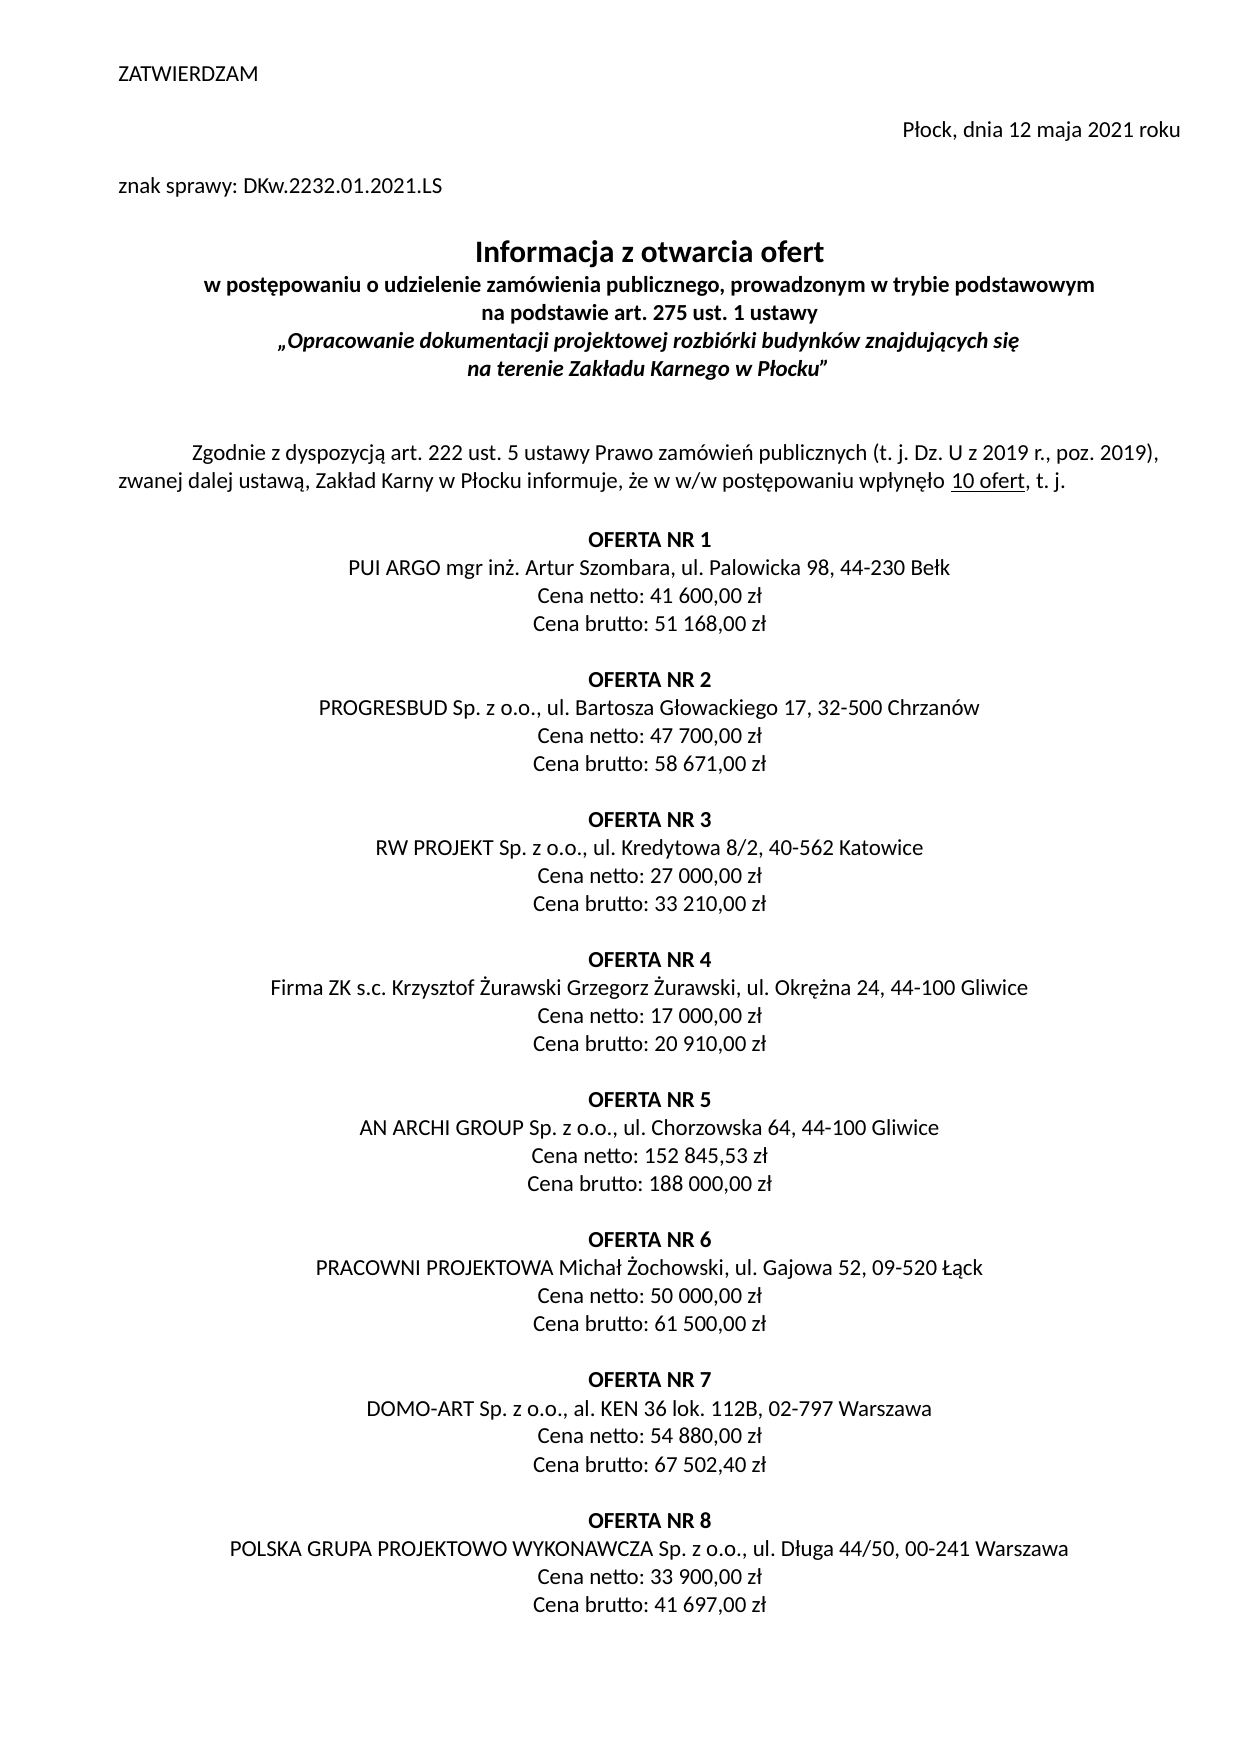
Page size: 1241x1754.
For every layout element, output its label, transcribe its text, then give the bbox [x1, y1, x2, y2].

text Cena netto: 33 900,00 zł [118, 1562, 1181, 1590]
text OFERTA NR 6 [118, 1226, 1181, 1253]
text DOMO-ART Sp. z o.o., al. KEN 36 lok. 112B, 02-797 Warszawa [118, 1394, 1181, 1422]
text AN ARCHI GROUP Sp. z o.o., ul. Chorzowska 64, 44-100 Gliwice [118, 1113, 1181, 1141]
text Cena brutto: 51 168,00 zł [118, 609, 1181, 637]
text OFERTA NR 7 [118, 1366, 1181, 1394]
text Cena brutto: 58 671,00 zł [118, 749, 1181, 777]
text Cena netto: 27 000,00 zł [118, 861, 1181, 889]
text Zgodnie z dyspozycją art. 222 ust. 5 ustawy Prawo zamówień publicznych (t. j. Dz. U z 2019 r., poz. 2019), zwanej dalej ustawą, Zakład Karny w Płocku informuje, że w w/w postępowaniu wpłynęło 10 ofert, t. j. [118, 438, 1181, 494]
text Cena brutto: 61 500,00 zł [118, 1309, 1181, 1338]
text PRACOWNI PROJEKTOWA Michał Żochowski, ul. Gajowa 52, 09-520 Łąck [118, 1253, 1181, 1282]
text w postępowaniu o udzielenie zamówienia publicznego, prowadzonym w trybie podstawowym [118, 270, 1181, 298]
text Cena brutto: 20 910,00 zł [118, 1029, 1181, 1057]
text PUI ARGO mgr inż. Artur Szombara, ul. Palowicka 98, 44-230 Bełk [118, 553, 1181, 581]
text Płock, dnia 12 maja 2021 roku [118, 115, 1181, 143]
text Cena brutto: 41 697,00 zł [118, 1590, 1181, 1618]
text OFERTA NR 1 [118, 525, 1181, 553]
text POLSKA GRUPA PROJEKTOWO WYKONAWCZA Sp. z o.o., ul. Długa 44/50, 00-241 Warszawa [118, 1534, 1181, 1562]
text Cena netto: 50 000,00 zł [118, 1282, 1181, 1309]
text Cena netto: 41 600,00 zł [118, 581, 1181, 609]
text OFERTA NR 8 [118, 1506, 1181, 1534]
text OFERTA NR 5 [118, 1085, 1181, 1113]
text OFERTA NR 3 [118, 805, 1181, 833]
text ZATWIERDZAM [118, 59, 1181, 87]
text RW PROJEKT Sp. z o.o., ul. Kredytowa 8/2, 40-562 Katowice [118, 833, 1181, 861]
text Cena netto: 54 880,00 zł [118, 1422, 1181, 1450]
text Cena brutto: 67 502,40 zł [118, 1450, 1181, 1478]
text na podstawie art. 275 ust. 1 ustawy [118, 298, 1181, 326]
text PROGRESBUD Sp. z o.o., ul. Bartosza Głowackiego 17, 32-500 Chrzanów [118, 693, 1181, 721]
text Cena netto: 47 700,00 zł [118, 721, 1181, 749]
text Cena brutto: 33 210,00 zł [118, 889, 1181, 917]
text Cena netto: 17 000,00 zł [118, 1001, 1181, 1029]
text „Opracowanie dokumentacji projektowej rozbiórki budynków znajdujących się [118, 326, 1181, 354]
text Cena brutto: 188 000,00 zł [118, 1169, 1181, 1197]
text Firma ZK s.c. Krzysztof Żurawski Grzegorz Żurawski, ul. Okrężna 24, 44-100 Gliwice [118, 973, 1181, 1001]
text znak sprawy: DKw.2232.01.2021.LS [118, 171, 1181, 199]
text Informacja z otwarcia ofert [118, 232, 1181, 270]
text OFERTA NR 4 [118, 945, 1181, 973]
text OFERTA NR 2 [118, 665, 1181, 693]
text na terenie Zakładu Karnego w Płocku” [118, 354, 1181, 382]
text Cena netto: 152 845,53 zł [118, 1141, 1181, 1169]
